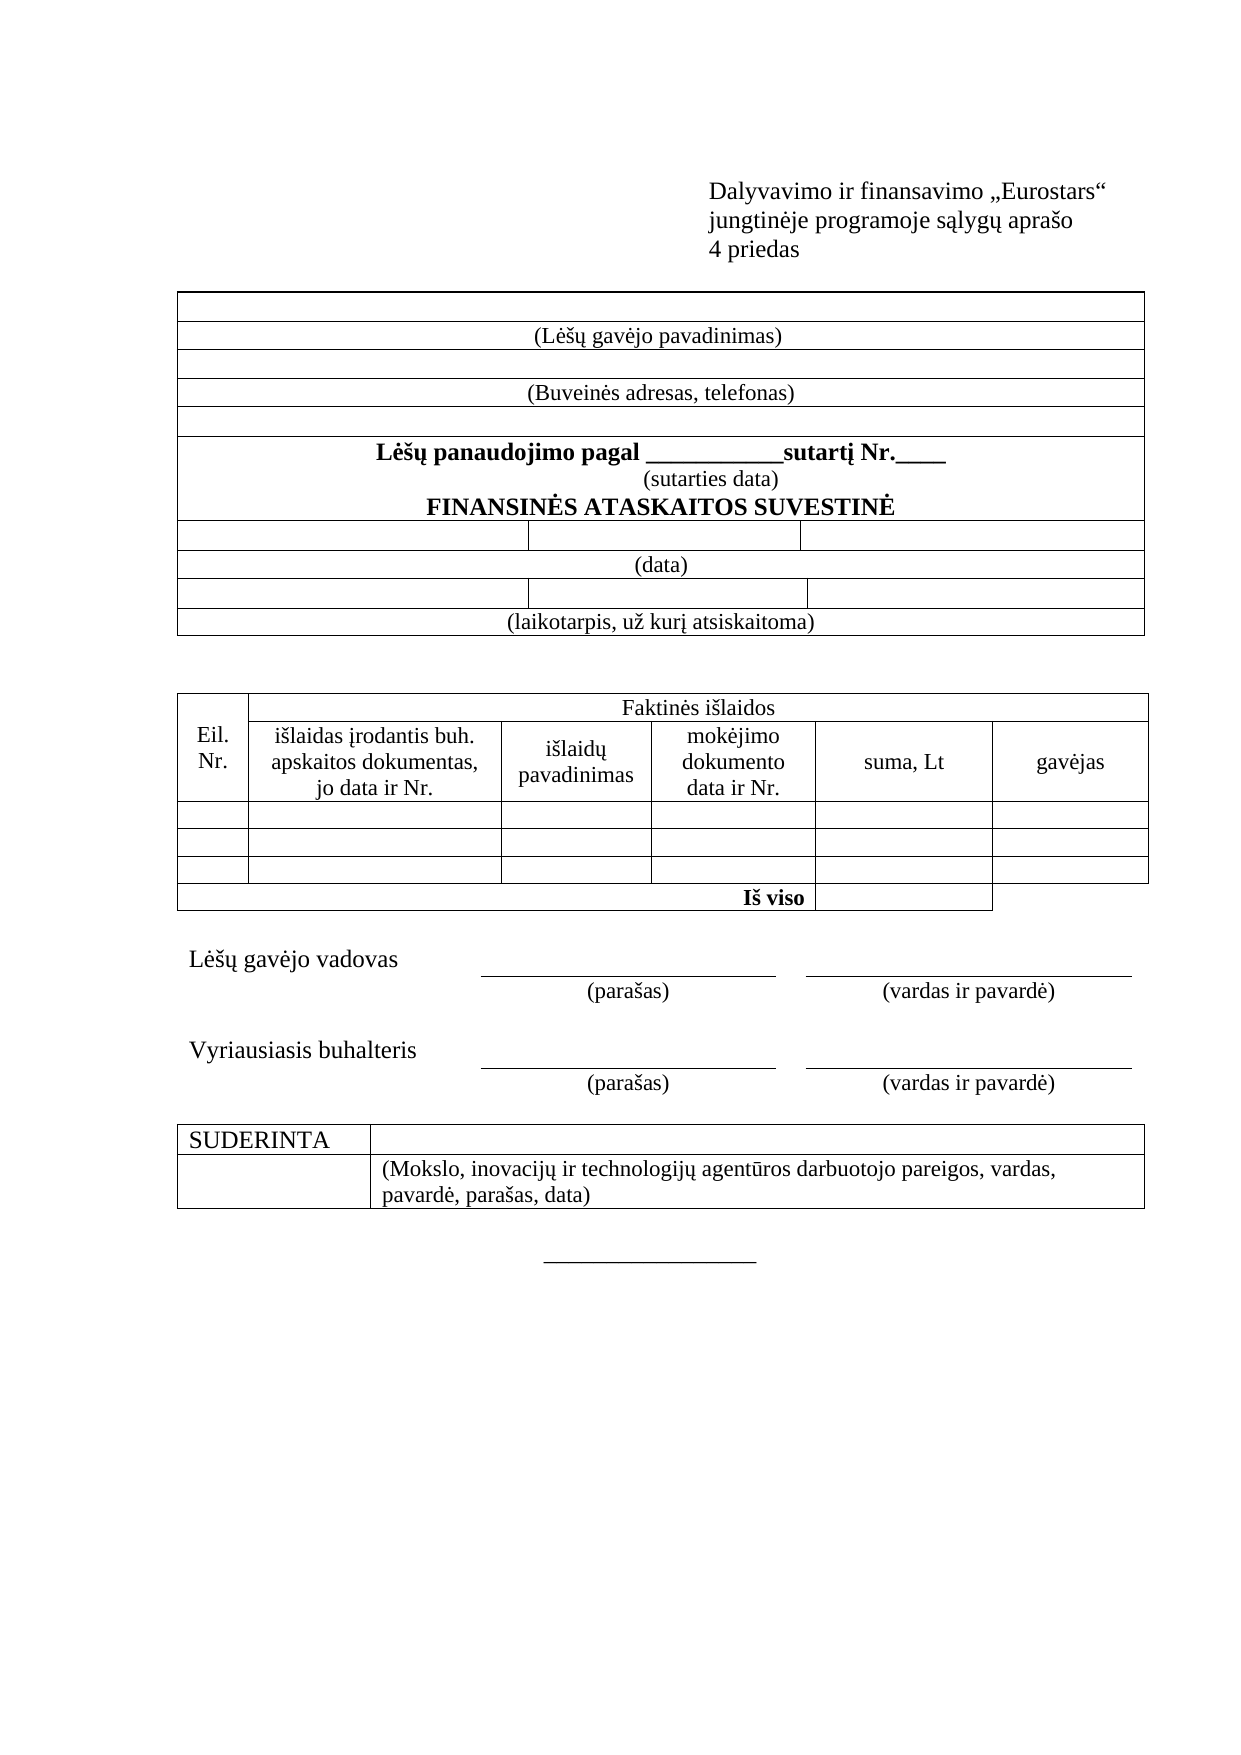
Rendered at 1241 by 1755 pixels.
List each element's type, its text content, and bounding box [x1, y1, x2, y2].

table_cell [652, 857, 815, 883]
table_cell [502, 829, 651, 856]
table_cell [529, 521, 800, 550]
table_cell [249, 857, 501, 883]
table_cell [178, 1155, 370, 1207]
table_cell [816, 802, 992, 828]
table_header Faktinės išlaidos [249, 694, 1148, 721]
table_cell [249, 802, 501, 828]
table_cell [451, 976, 481, 1003]
table_header Vyriausiasis buhalteris [177, 1032, 451, 1068]
table_header [451, 940, 481, 976]
table_header [451, 1032, 481, 1068]
text jungtinėje programoje sąlygų aprašo [177, 205, 1122, 234]
table_header [806, 940, 1132, 976]
table_cell [529, 579, 807, 607]
table_cell [652, 802, 815, 828]
table_cell [816, 884, 992, 910]
table_header Eil. Nr. [178, 694, 248, 801]
text Dalyvavimo ir finansavimo „Eurostars“ [177, 176, 1122, 205]
table_cell (Mokslo, inovacijų ir technologijų agentūros darbuotojo pareigos, vardas, pavardė, parašas, data) [371, 1155, 1144, 1207]
table_cell [993, 829, 1148, 856]
table_cell [502, 857, 651, 883]
text 4 priedas [177, 234, 1122, 263]
table_header [371, 1125, 1144, 1154]
table_cell (Buveinės adresas, telefonas) [178, 379, 1144, 406]
table_cell [816, 857, 992, 883]
text _________________ [177, 1237, 1122, 1266]
table_cell gavėjas [993, 722, 1148, 801]
table_cell [178, 350, 1144, 378]
table_cell [993, 802, 1148, 828]
table_cell (parašas) [481, 1069, 776, 1095]
table_cell [177, 976, 451, 1003]
table_header SUDERINTA [178, 1125, 370, 1154]
table_header [806, 1032, 1132, 1068]
table_cell išlaidų pavadinimas [502, 722, 651, 801]
table_cell [816, 829, 992, 856]
table_header [776, 1032, 806, 1068]
table_cell [178, 857, 248, 883]
table_cell [502, 802, 651, 828]
table_cell (laikotarpis, už kurį atsiskaitoma) [178, 609, 1144, 635]
table_cell [178, 802, 248, 828]
table_cell išlaidas įrodantis buh. apskaitos dokumentas, jo data ir Nr. [249, 722, 501, 801]
table_header [776, 940, 806, 976]
table_cell [993, 857, 1148, 883]
table_cell (vardas ir pavardė) [806, 977, 1132, 1003]
table_cell [177, 1068, 451, 1095]
table_cell [451, 1068, 481, 1095]
table_cell (parašas) [481, 977, 776, 1003]
table_cell (data) [178, 551, 1144, 578]
table_cell [249, 829, 501, 856]
table_cell [652, 829, 815, 856]
table_cell [776, 1068, 806, 1095]
table_cell [993, 884, 1148, 910]
table_cell Lėšų panaudojimo pagal ___________sutartį Nr.____ (sutarties data) FINANSINĖS ATASKAITOS SUVESTINĖ [178, 437, 1144, 520]
table_header [178, 293, 1144, 321]
table_cell mokėjimo dokumento data ir Nr. [652, 722, 815, 801]
table_header Lėšų gavėjo vadovas [177, 940, 451, 976]
table_cell [801, 521, 1144, 550]
table_cell Iš viso [178, 884, 815, 910]
table_cell (vardas ir pavardė) [806, 1069, 1132, 1095]
table_cell [178, 407, 1144, 436]
table_cell [178, 579, 528, 607]
table_header [481, 940, 776, 976]
table_header [481, 1032, 776, 1068]
table_cell [178, 521, 528, 550]
table_cell [776, 976, 806, 1003]
table_cell [178, 829, 248, 856]
table_cell [808, 579, 1144, 607]
table_cell (Lėšų gavėjo pavadinimas) [178, 322, 1144, 348]
table_cell suma, Lt [816, 722, 992, 801]
